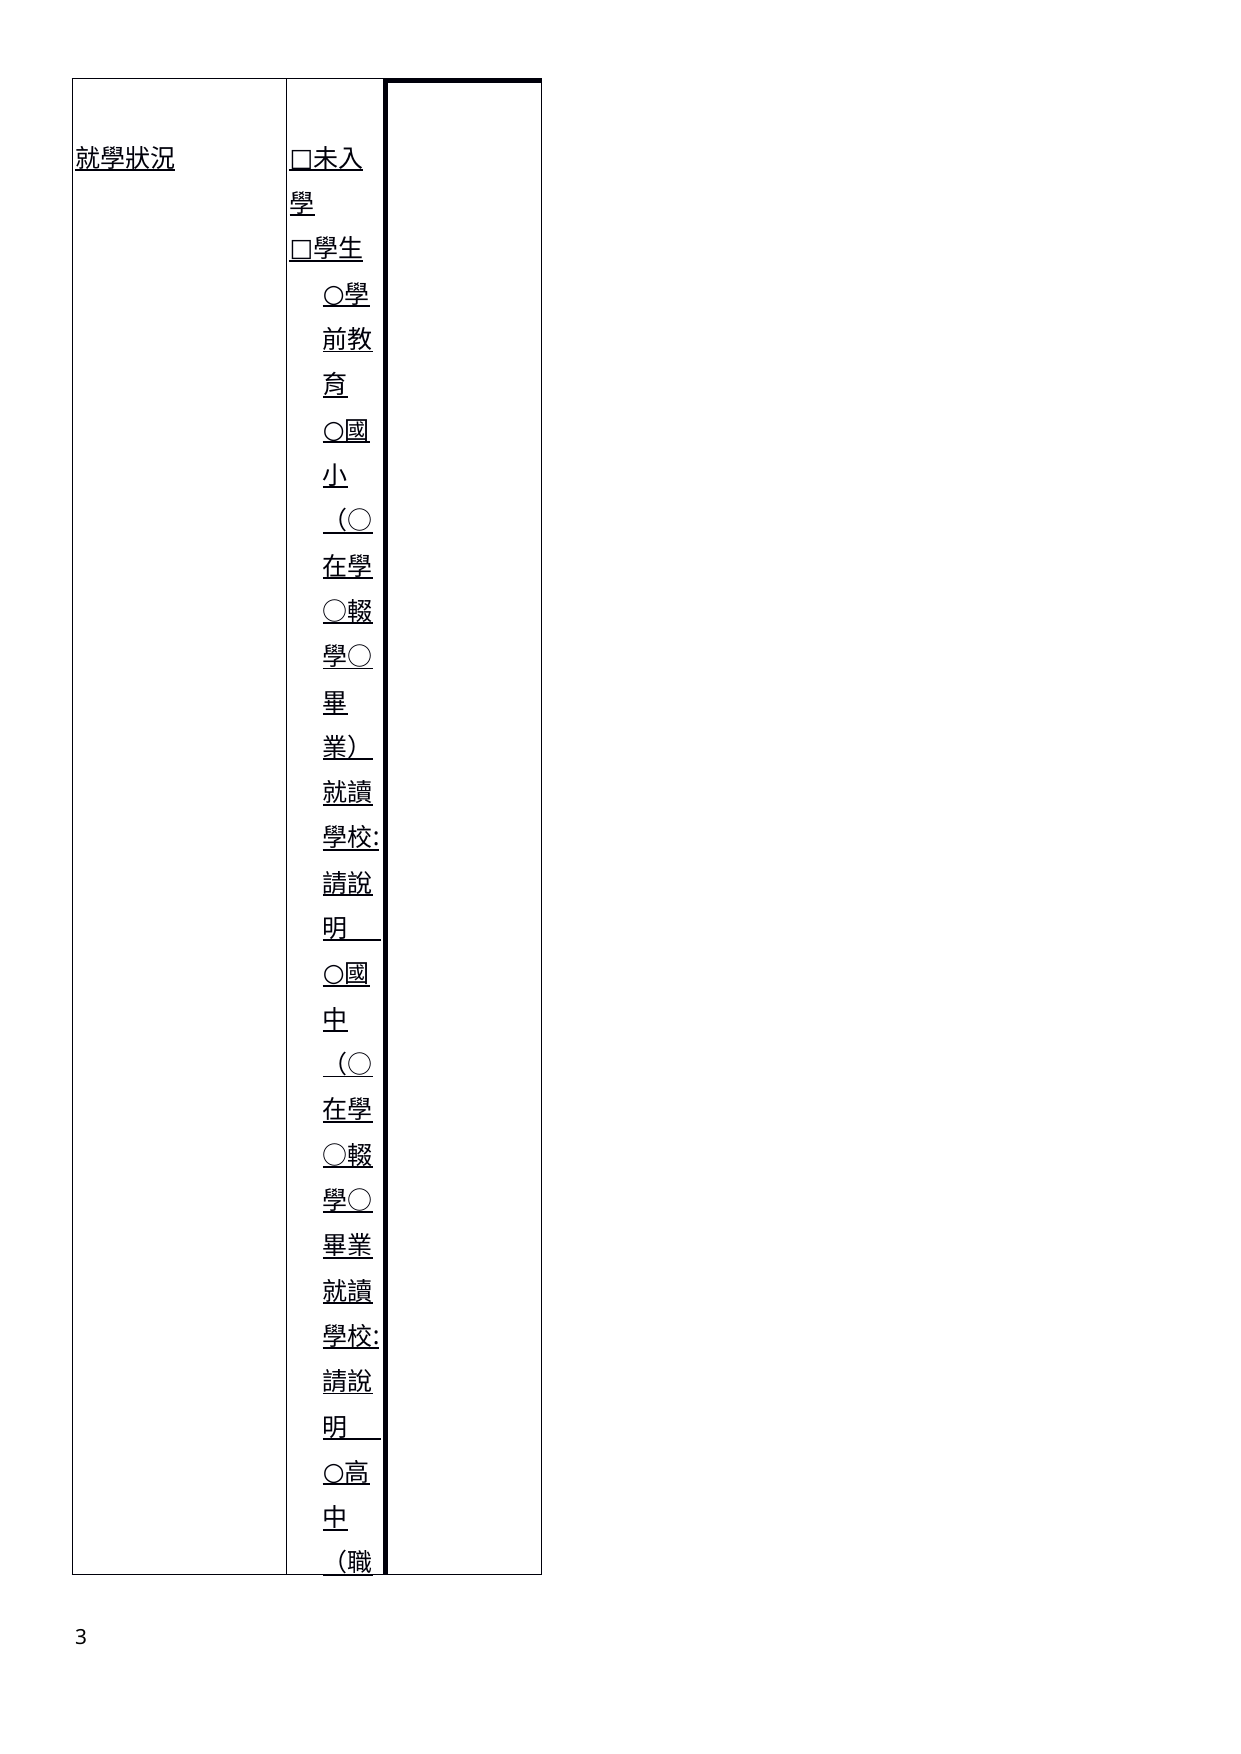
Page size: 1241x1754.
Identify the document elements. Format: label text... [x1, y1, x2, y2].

table_cell 就學狀況 [73, 79, 286, 1573]
table_cell [388, 83, 541, 1573]
table_cell □未入學 □學生 ○學前教育 ○國小（○在學○輟學○畢業）就讀學校:請說明 ○國中（○在學○輟學○畢業就讀學校:請說明 ○高中（職 [287, 79, 383, 1573]
